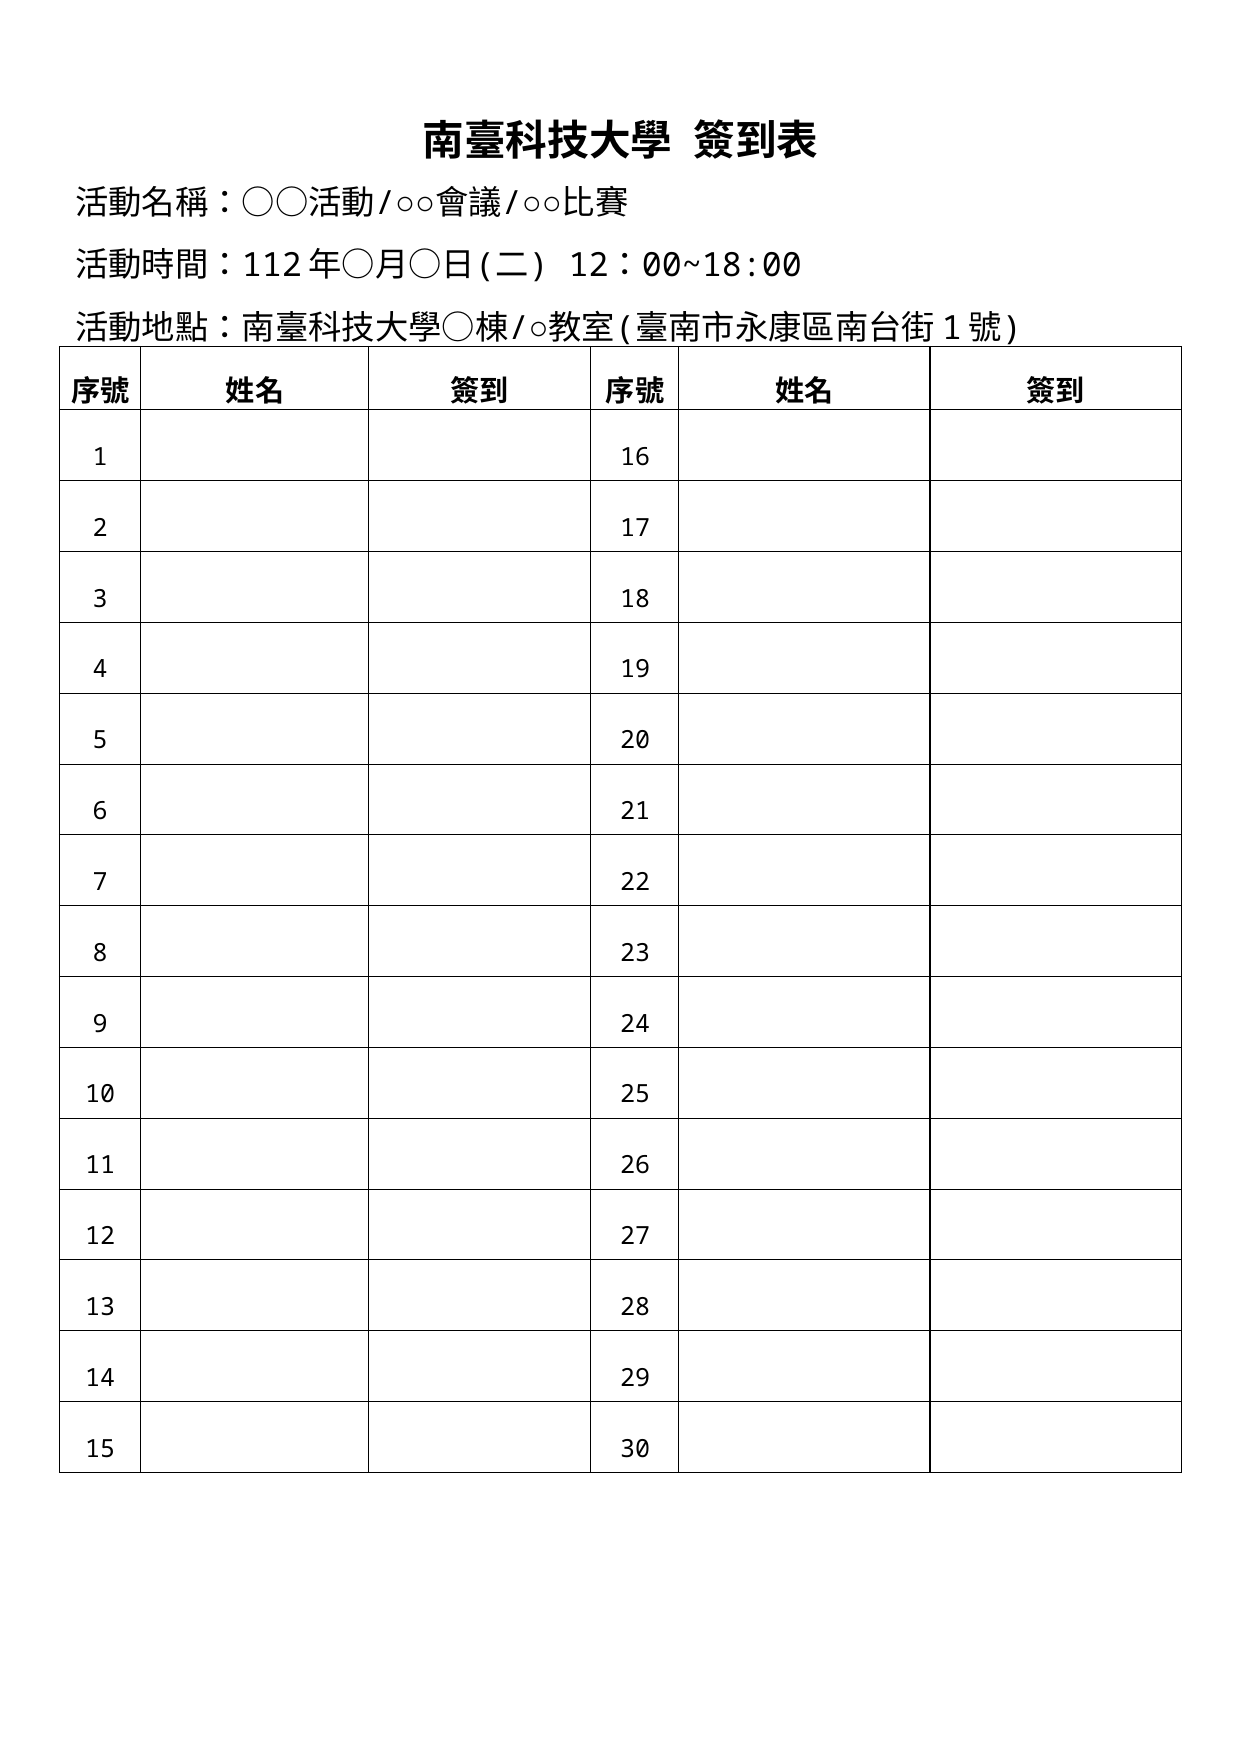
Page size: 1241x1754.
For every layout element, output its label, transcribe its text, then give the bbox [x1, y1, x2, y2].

table_cell 5 [60, 694, 140, 763]
table_cell [679, 552, 929, 622]
table_cell [141, 694, 368, 763]
table_cell [369, 694, 590, 763]
table_cell 21 [591, 765, 678, 834]
table_cell 10 [60, 1048, 140, 1118]
table_cell [141, 1190, 368, 1259]
table_cell 2 [60, 481, 140, 551]
table_cell 22 [591, 835, 678, 905]
table_cell [141, 1048, 368, 1118]
table_cell 3 [60, 552, 140, 622]
table_cell [679, 410, 929, 480]
text 活動地點：南臺科技大學○棟/○教室(臺南市永康區南台街1號) [75, 283, 1165, 346]
table_cell 1 [60, 410, 140, 480]
table_cell 12 [60, 1190, 140, 1259]
table_cell [141, 1402, 368, 1472]
table_cell 13 [60, 1260, 140, 1330]
table_cell [931, 481, 1181, 551]
table_cell 24 [591, 977, 678, 1047]
table_cell [931, 906, 1181, 976]
table_cell [931, 765, 1181, 834]
table_cell 11 [60, 1119, 140, 1188]
table_cell 9 [60, 977, 140, 1047]
table_cell 16 [591, 410, 678, 480]
table_cell [679, 623, 929, 693]
table_cell 27 [591, 1190, 678, 1259]
table_cell 17 [591, 481, 678, 551]
table_cell [369, 906, 590, 976]
table_cell [369, 1402, 590, 1472]
table_cell 20 [591, 694, 678, 763]
table_cell [141, 552, 368, 622]
table_header 簽到 [369, 347, 590, 409]
table_cell [141, 1331, 368, 1401]
table_cell [931, 694, 1181, 763]
table_header 序號 [60, 347, 140, 409]
table_cell [369, 623, 590, 693]
table_header 序號 [591, 347, 678, 409]
table_header 簽到 [931, 347, 1181, 409]
table_cell [369, 1190, 590, 1259]
table_cell [679, 835, 929, 905]
table_cell 30 [591, 1402, 678, 1472]
table_cell [679, 694, 929, 763]
table_cell 18 [591, 552, 678, 622]
table_cell [141, 623, 368, 693]
table_cell [679, 906, 929, 976]
table_cell [679, 1331, 929, 1401]
table_cell [931, 552, 1181, 622]
table_cell [141, 1260, 368, 1330]
table_cell [931, 1048, 1181, 1118]
table_cell [931, 1190, 1181, 1259]
table_cell [931, 1119, 1181, 1188]
table_cell [679, 1260, 929, 1330]
table_cell [141, 481, 368, 551]
text 活動時間：112年○月○日(二) 12：00~18:00 [75, 221, 1165, 283]
table_cell [679, 1402, 929, 1472]
table_cell [679, 1048, 929, 1118]
table_cell [141, 977, 368, 1047]
table_cell 4 [60, 623, 140, 693]
text 南臺科技大學 簽到表 [75, 96, 1165, 158]
table_cell [369, 1260, 590, 1330]
table_cell [369, 1119, 590, 1188]
table_cell 23 [591, 906, 678, 976]
table_cell [369, 835, 590, 905]
table_cell [369, 765, 590, 834]
table_cell 14 [60, 1331, 140, 1401]
table_cell [931, 835, 1181, 905]
table_cell [931, 977, 1181, 1047]
text 活動名稱：○○活動/○○會議/○○比賽 [75, 158, 1165, 221]
table_cell 29 [591, 1331, 678, 1401]
table_cell [931, 1331, 1181, 1401]
table_cell [369, 1048, 590, 1118]
table_cell [141, 1119, 368, 1188]
table_cell [931, 1402, 1181, 1472]
table_cell [141, 906, 368, 976]
table_cell [369, 481, 590, 551]
table_cell [141, 835, 368, 905]
table_cell [369, 1331, 590, 1401]
table_cell 7 [60, 835, 140, 905]
table_cell 6 [60, 765, 140, 834]
table_header 姓名 [141, 347, 368, 409]
table_cell [931, 410, 1181, 480]
table_cell 28 [591, 1260, 678, 1330]
table_header 姓名 [679, 347, 929, 409]
table_cell [141, 765, 368, 834]
table_cell 15 [60, 1402, 140, 1472]
table_cell [679, 1190, 929, 1259]
table_cell [679, 481, 929, 551]
table_cell [931, 1260, 1181, 1330]
table_cell [931, 623, 1181, 693]
table_cell 8 [60, 906, 140, 976]
table_cell [679, 765, 929, 834]
table_cell [369, 552, 590, 622]
table_cell 19 [591, 623, 678, 693]
table_cell [369, 977, 590, 1047]
table_cell [141, 410, 368, 480]
table_cell [679, 1119, 929, 1188]
table_cell 26 [591, 1119, 678, 1188]
table_cell [679, 977, 929, 1047]
table_cell [369, 410, 590, 480]
table_cell 25 [591, 1048, 678, 1118]
